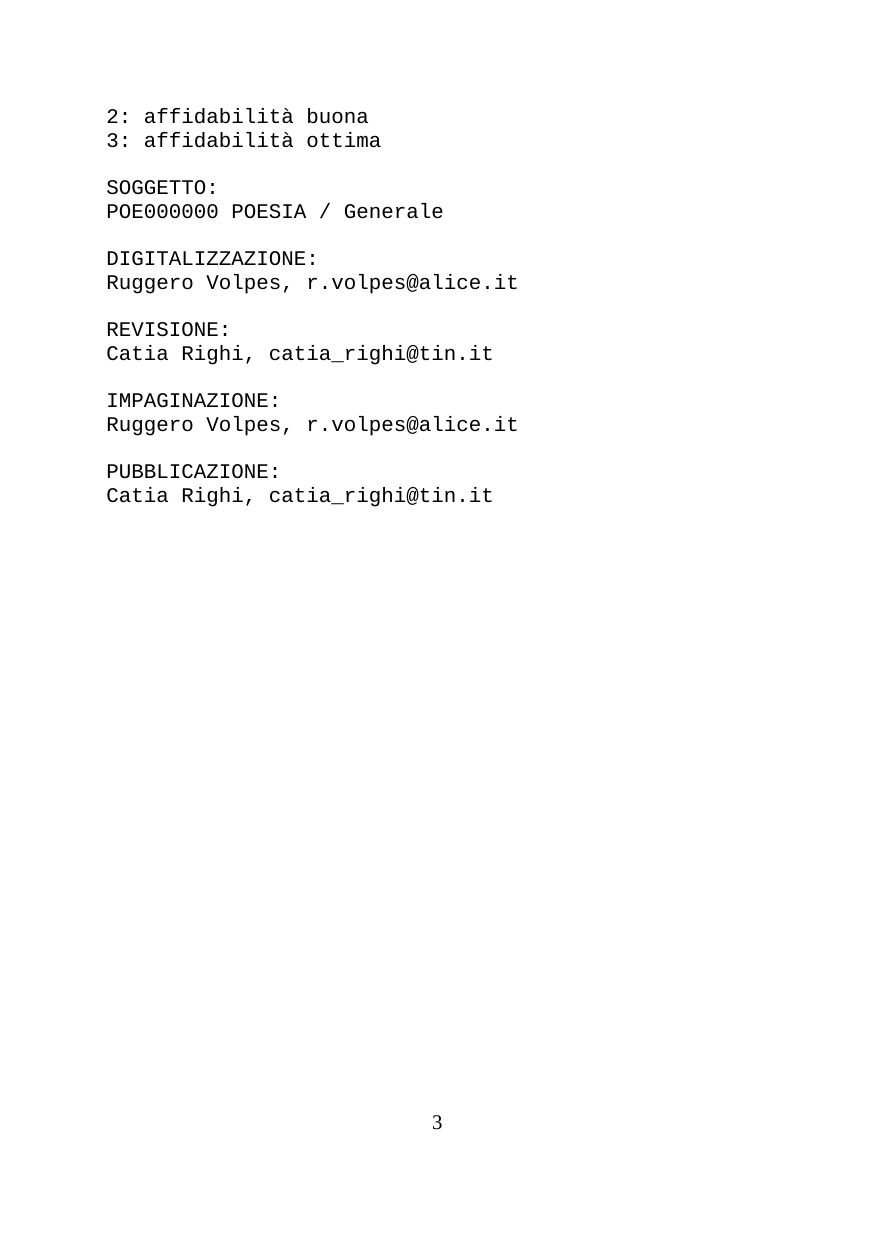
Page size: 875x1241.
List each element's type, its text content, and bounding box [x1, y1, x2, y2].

text DIGITALIZZAZIONE: [106, 248, 768, 272]
text SOGGETTO: [106, 177, 768, 201]
text IMPAGINAZIONE: [106, 390, 768, 414]
text PUBBLICAZIONE: [106, 461, 768, 484]
text REVISIONE: [106, 319, 768, 343]
text Catia Righi, catia_righi@tin.it [106, 484, 768, 508]
text Ruggero Volpes, r.volpes@alice.it [106, 414, 768, 437]
text Ruggero Volpes, r.volpes@alice.it [106, 272, 768, 295]
text 2: affidabilità buona [106, 106, 768, 130]
text Catia Righi, catia_righi@tin.it [106, 343, 768, 366]
text 3: affidabilità ottima [106, 130, 768, 153]
text POE000000 POESIA / Generale [106, 201, 768, 224]
